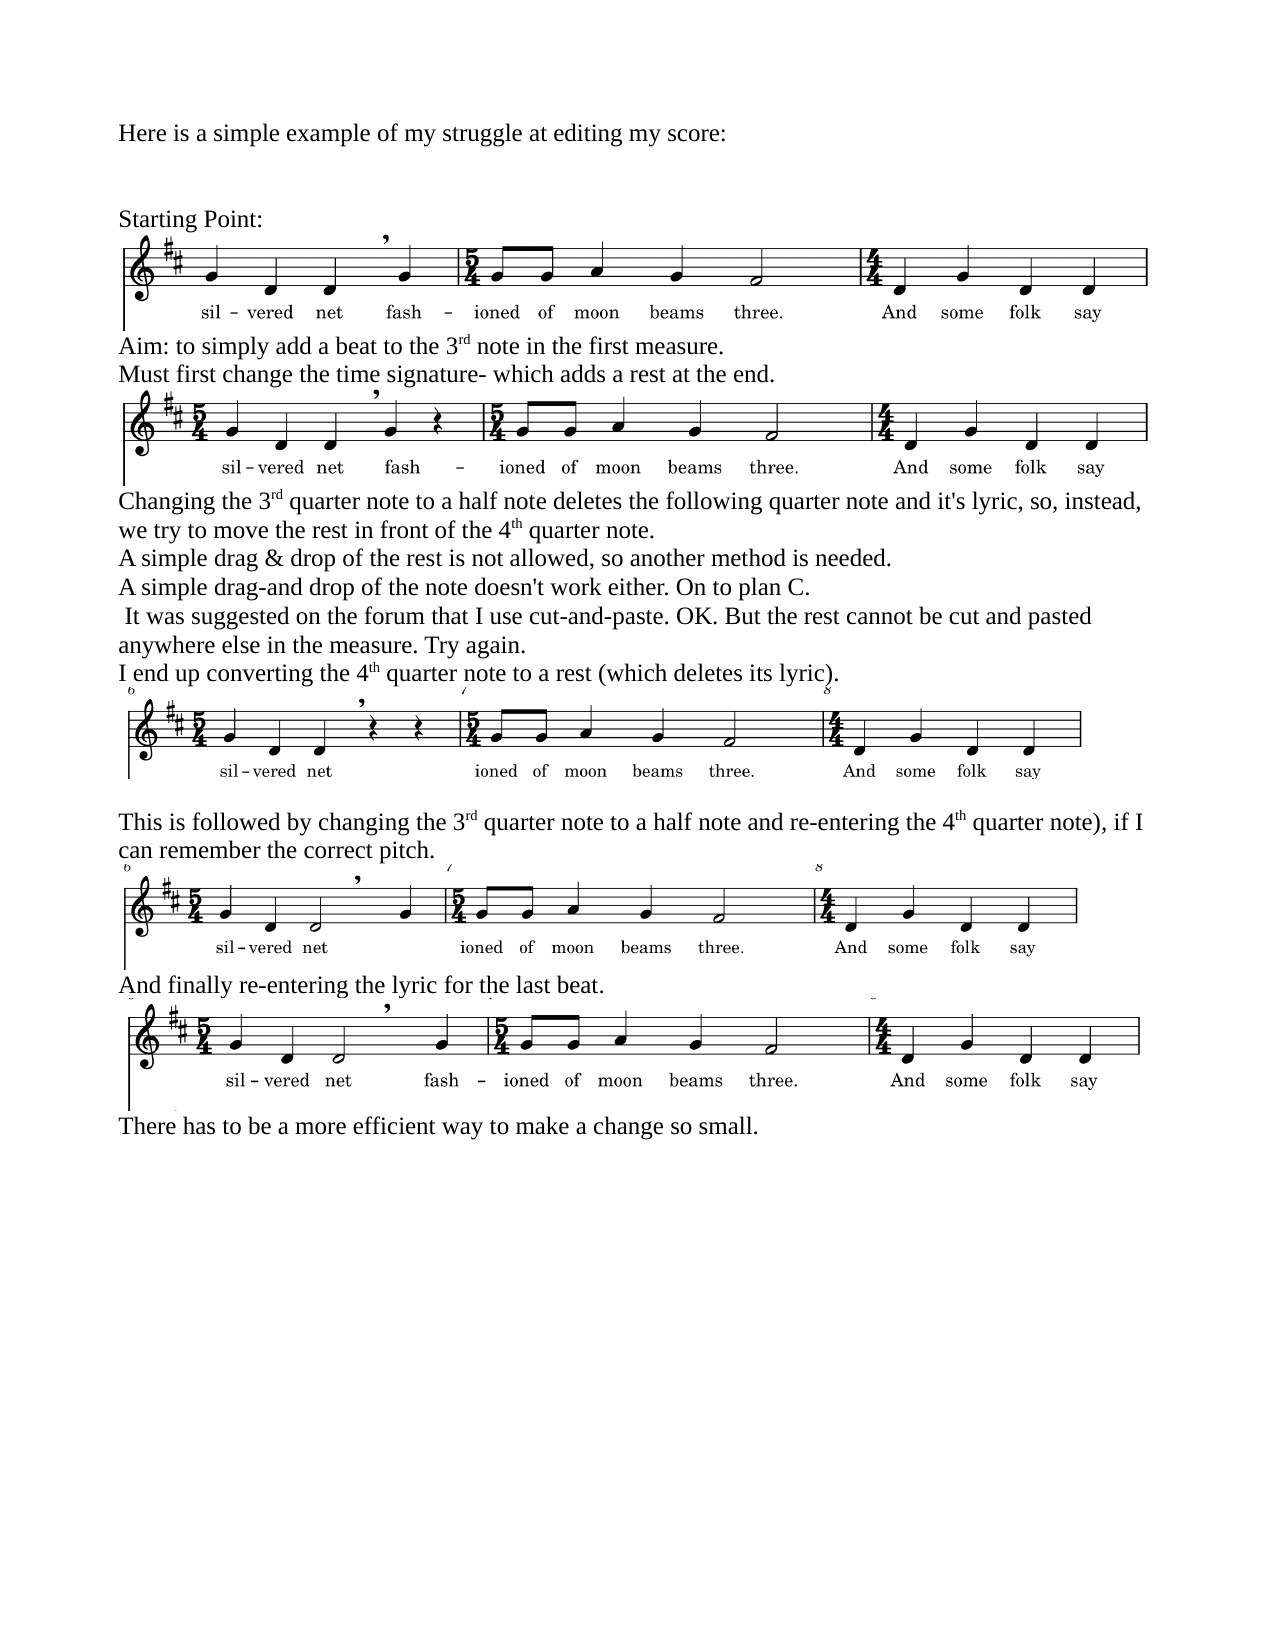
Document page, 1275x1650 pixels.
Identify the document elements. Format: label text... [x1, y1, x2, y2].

text It was suggested on the forum that I use cut-and-paste. OK. But the rest cannot be cut and pasted anywhere else in the measure. Try again. [118, 601, 1157, 658]
text This is followed by changing the 3rd quarter note to a half note and re-entering the 4th quarter note), if I can remember the correct pitch. [118, 807, 1157, 864]
text Changing the 3rd quarter note to a half note deletes the following quarter note and it's lyric, so, instead, we try to move the rest in front of the 4th quarter note. [118, 486, 1157, 543]
text There has to be a more efficient way to make a change so small. [118, 1111, 1157, 1139]
picture [118, 998, 1157, 1111]
text Must first change the time signature- which adds a rest at the end. [118, 359, 1157, 388]
picture [118, 388, 1157, 486]
picture [51, 687, 1090, 779]
text Starting Point: [118, 204, 1157, 233]
text A simple drag & drop of the rest is not allowed, so another method is needed. [118, 543, 1157, 572]
text Here is a simple example of my struggle at editing my score: [118, 118, 1157, 147]
text Aim: to simply add a beat to the 3rd note in the first measure. [118, 331, 1157, 359]
picture [118, 233, 1157, 331]
text I end up converting the 4th quarter note to a rest (which deletes its lyric). [118, 658, 1157, 687]
text A simple drag-and drop of the note doesn't work either. On to plan C. [118, 572, 1157, 601]
text And finally re-entering the lyric for the last beat. [118, 864, 1157, 998]
picture [46, 864, 1085, 970]
